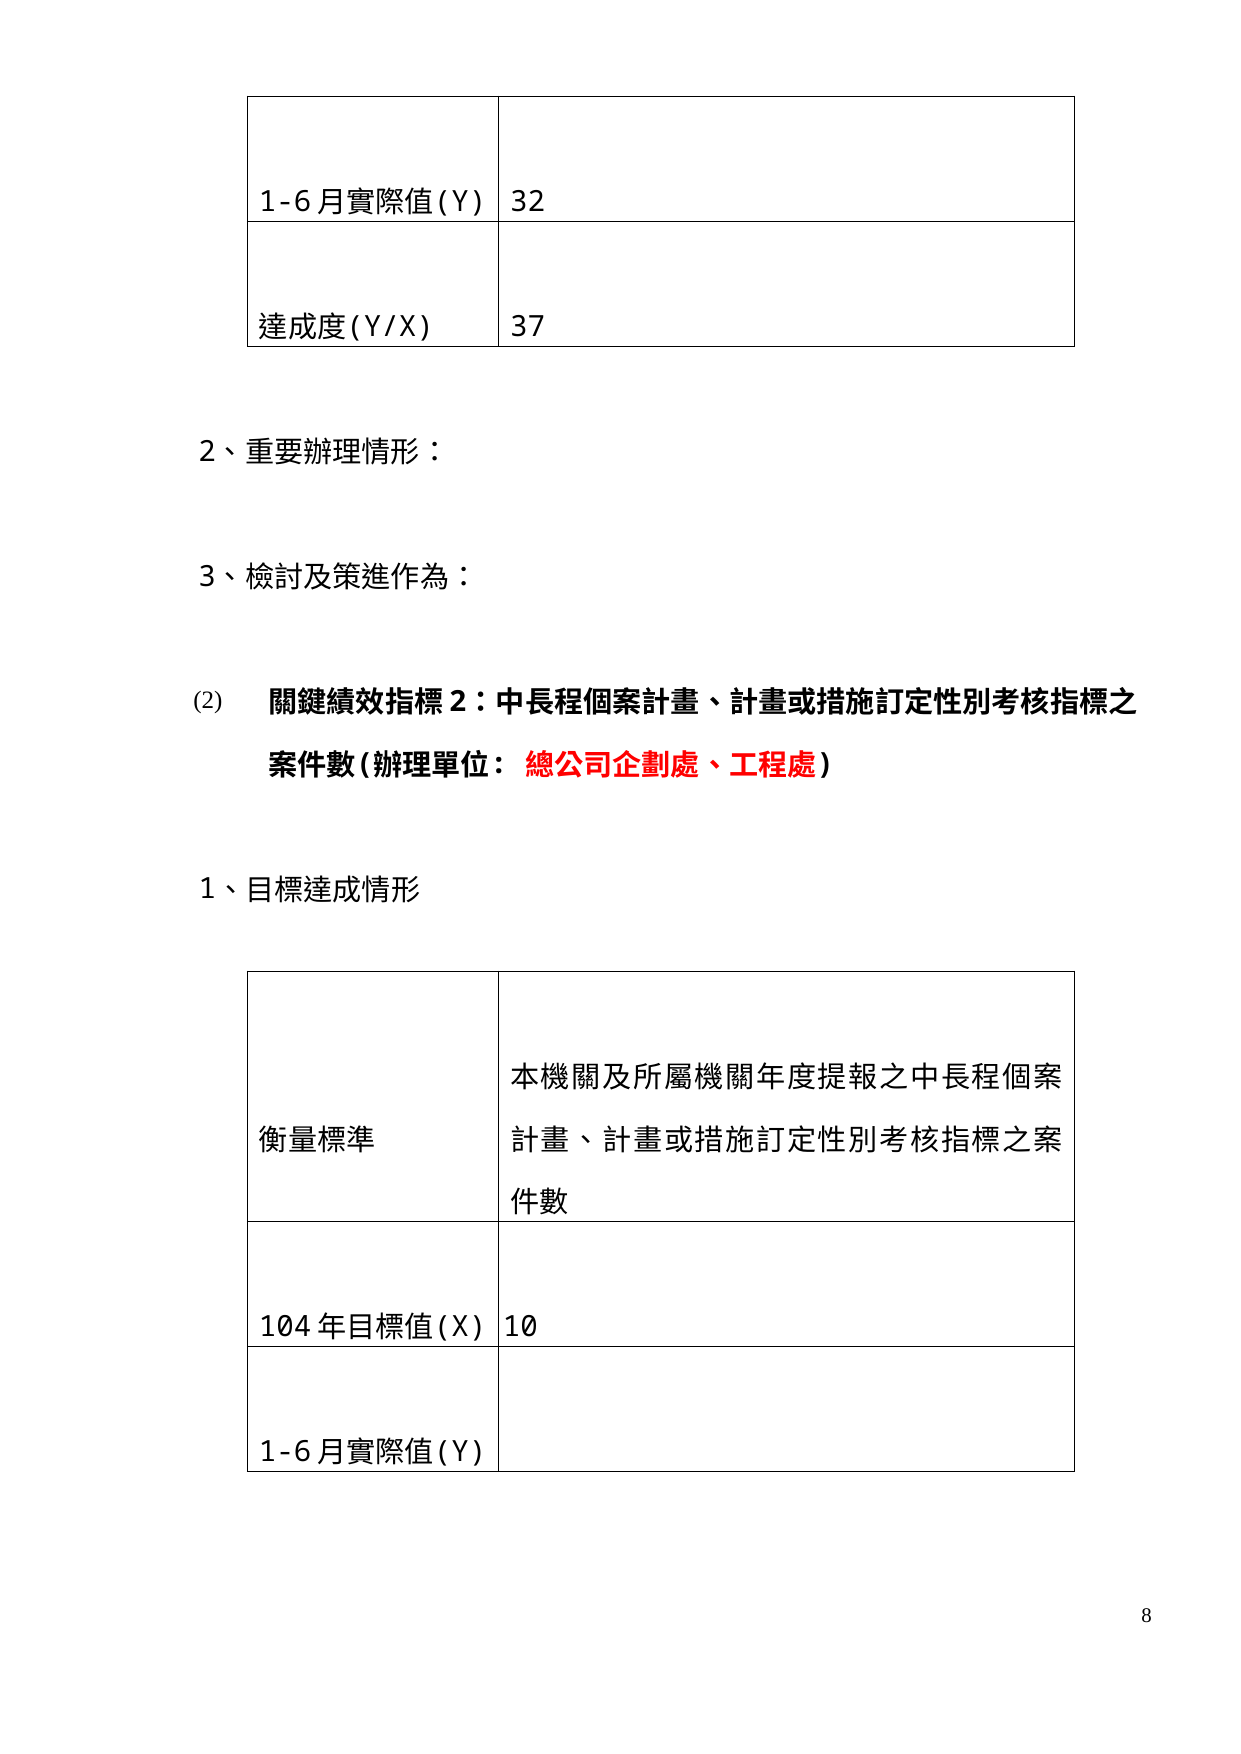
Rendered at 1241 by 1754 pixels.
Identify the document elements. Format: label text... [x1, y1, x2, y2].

table_cell [499, 1347, 1074, 1471]
table_cell 1-6月實際值(Y) [248, 1347, 498, 1471]
table_header 本機關及所屬機關年度提報之中長程個案計畫、計畫或措施訂定性別考核指標之案件數 [499, 972, 1074, 1221]
table_cell 10 [499, 1222, 1074, 1346]
text 2、重要辦理情形： [198, 408, 1152, 471]
table_cell 1-6月實際值(Y) [248, 97, 498, 221]
list 關鍵績效指標2：中長程個案計畫、計畫或措施訂定性別考核指標之案件數(辦理單位: 總公司企劃處、工程處) [193, 658, 1152, 783]
table_cell 37 [499, 222, 1074, 346]
table_header 衡量標準 [248, 972, 498, 1221]
table_cell 104年目標值(X) [248, 1222, 498, 1346]
text 1、目標達成情形 [198, 846, 1152, 908]
table_cell 32 [499, 97, 1074, 221]
text 3、檢討及策進作為： [198, 533, 1152, 596]
table_cell 達成度(Y/X) [248, 222, 498, 346]
